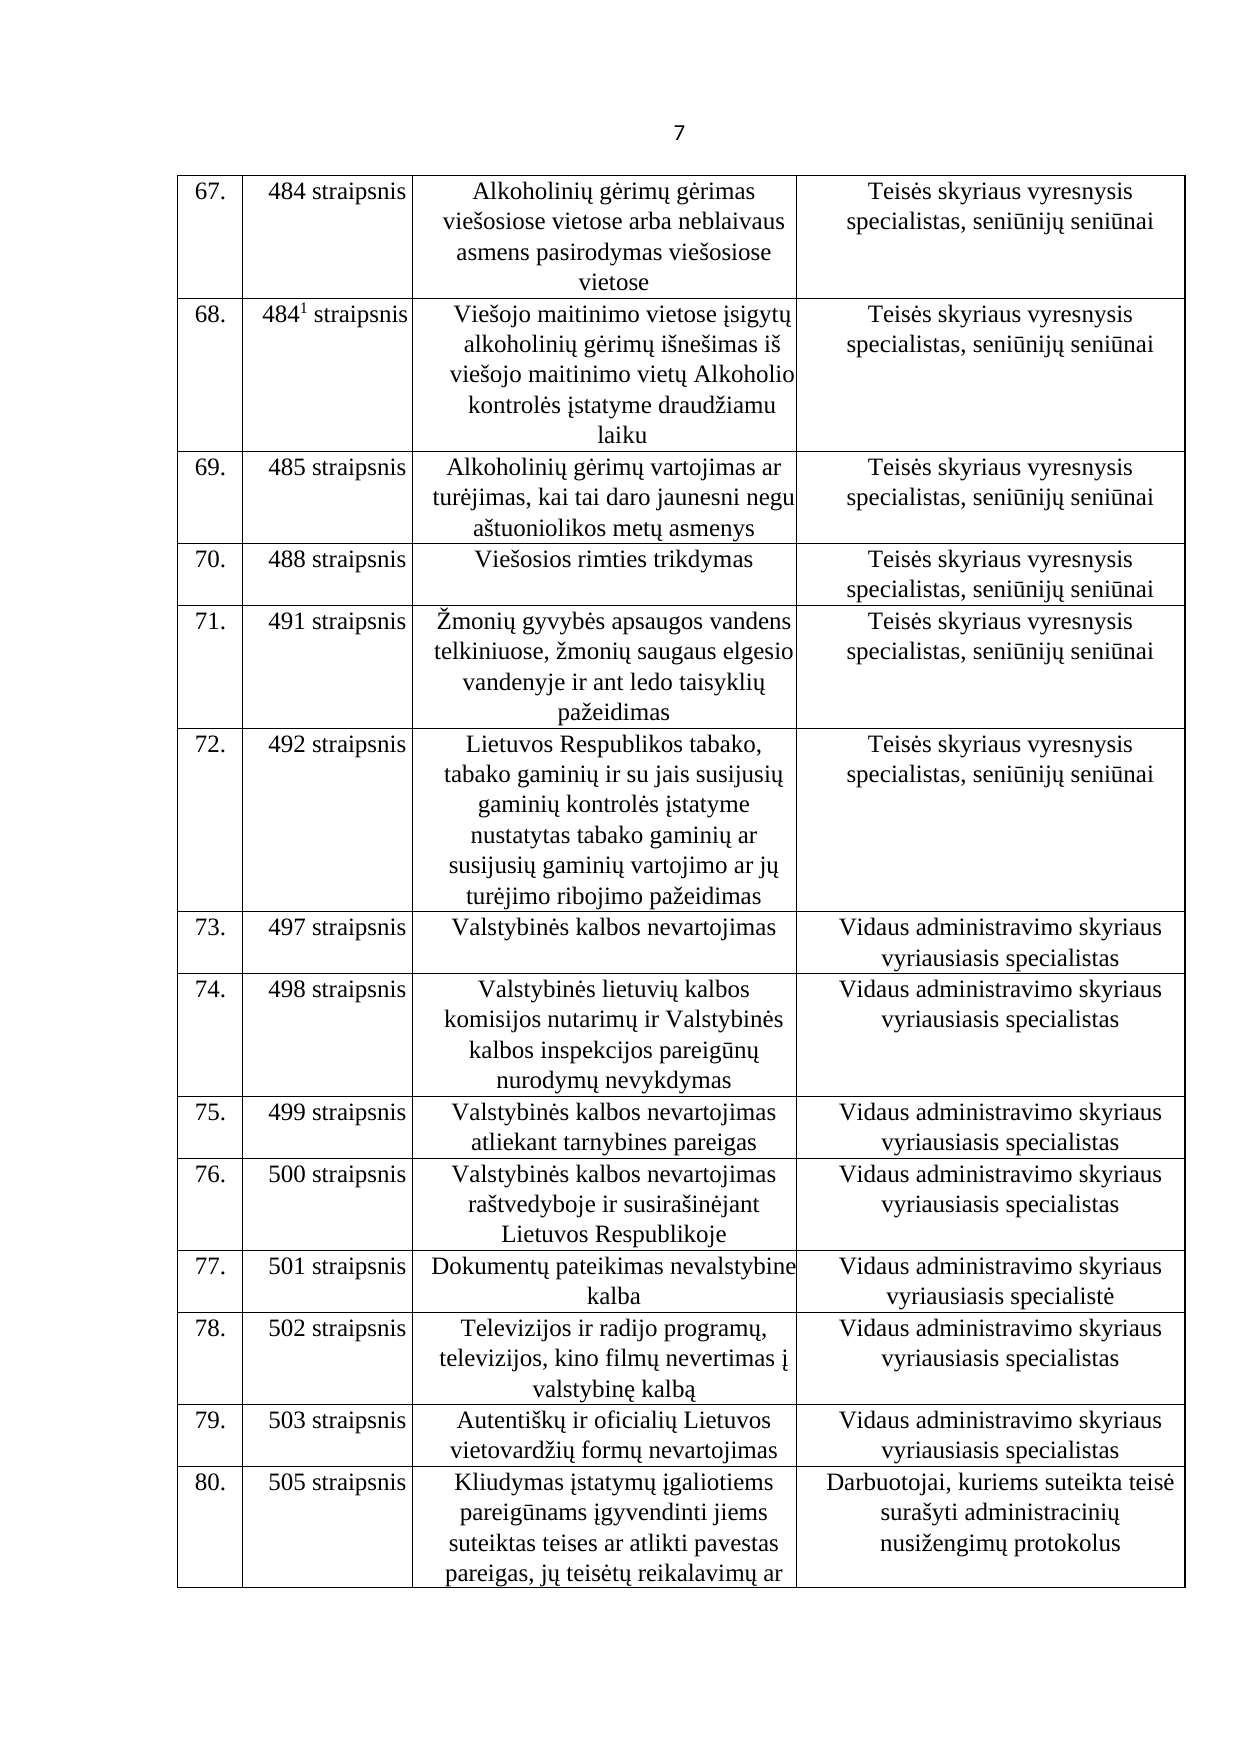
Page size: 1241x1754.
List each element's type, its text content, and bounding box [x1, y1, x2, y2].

table_cell Vidaus administravimo skyriaus vyriausiasis specialistas [797, 974, 1184, 1096]
table_cell 492 straipsnis [243, 729, 412, 911]
table_cell Teisės skyriaus vyresnysis specialistas, seniūnijų seniūnai [797, 176, 1184, 298]
table_cell Autentiškų ir oficialių Lietuvos vietovardžių formų nevartojimas [413, 1405, 796, 1466]
table_cell Alkoholinių gėrimų gėrimas viešosiose vietose arba neblaivaus asmens pasirodymas viešosiose vietose [413, 176, 796, 298]
table_cell Vidaus administravimo skyriaus vyriausiasis specialistas [797, 1159, 1184, 1250]
table_cell 78. [178, 1313, 242, 1404]
table_cell Lietuvos Respublikos tabako, tabako gaminių ir su jais susijusių gaminių kontrolės įstatyme nustatytas tabako gaminių ar susijusių gaminių vartojimo ar jų turėjimo ribojimo pažeidimas [413, 729, 796, 911]
table_cell 503 straipsnis [243, 1405, 412, 1466]
table_cell Teisės skyriaus vyresnysis specialistas, seniūnijų seniūnai [797, 606, 1184, 728]
table_cell 4841 straipsnis [243, 299, 412, 451]
table_cell Vidaus administravimo skyriaus vyriausiasis specialistas [797, 912, 1184, 973]
table_cell Valstybinės lietuvių kalbos komisijos nutarimų ir Valstybinės kalbos inspekcijos pareigūnų nurodymų nevykdymas [413, 974, 796, 1096]
table_cell 72. [178, 729, 242, 911]
table_cell Vidaus administravimo skyriaus vyriausiasis specialistas [797, 1405, 1184, 1466]
table_cell 74. [178, 974, 242, 1096]
table_cell 80. [178, 1467, 242, 1587]
table_cell Dokumentų pateikimas nevalstybine kalba [413, 1251, 796, 1312]
table_cell Teisės skyriaus vyresnysis specialistas, seniūnijų seniūnai [797, 729, 1184, 911]
table_cell 73. [178, 912, 242, 973]
table_cell 498 straipsnis [243, 974, 412, 1096]
table_cell Teisės skyriaus vyresnysis specialistas, seniūnijų seniūnai [797, 299, 1184, 451]
table_cell Vidaus administravimo skyriaus vyriausiasis specialistas [797, 1313, 1184, 1404]
table_cell 502 straipsnis [243, 1313, 412, 1404]
table_cell 75. [178, 1097, 242, 1158]
table_cell Alkoholinių gėrimų vartojimas ar turėjimas, kai tai daro jaunesni negu aštuoniolikos metų asmenys [413, 452, 796, 543]
table_cell Darbuotojai, kuriems suteikta teisė surašyti administracinių nusižengimų protokolus [797, 1467, 1184, 1587]
table_cell 497 straipsnis [243, 912, 412, 973]
table_cell 77. [178, 1251, 242, 1312]
table_cell Vidaus administravimo skyriaus vyriausiasis specialistė [797, 1251, 1184, 1312]
table_cell 68. [178, 299, 242, 451]
table_cell Viešojo maitinimo vietose įsigytų alkoholinių gėrimų išnešimas iš viešojo maitinimo vietų Alkoholio kontrolės įstatyme draudžiamu laiku [413, 299, 796, 451]
table_cell 505 straipsnis [243, 1467, 412, 1587]
table_cell 69. [178, 452, 242, 543]
table_cell 76. [178, 1159, 242, 1250]
table_cell Žmonių gyvybės apsaugos vandens telkiniuose, žmonių saugaus elgesio vandenyje ir ant ledo taisyklių pažeidimas [413, 606, 796, 728]
table_cell 500 straipsnis [243, 1159, 412, 1250]
table_cell Vidaus administravimo skyriaus vyriausiasis specialistas [797, 1097, 1184, 1158]
table_cell Kliudymas įstatymų įgaliotiems pareigūnams įgyvendinti jiems suteiktas teises ar atlikti pavestas pareigas, jų teisėtų reikalavimų ar [413, 1467, 796, 1587]
table_cell 488 straipsnis [243, 544, 412, 605]
table_cell 485 straipsnis [243, 452, 412, 543]
table_cell 491 straipsnis [243, 606, 412, 728]
table_cell 501 straipsnis [243, 1251, 412, 1312]
table_cell 79. [178, 1405, 242, 1466]
table_cell Valstybinės kalbos nevartojimas atliekant tarnybines pareigas [413, 1097, 796, 1158]
table_cell Teisės skyriaus vyresnysis specialistas, seniūnijų seniūnai [797, 452, 1184, 543]
table_cell Televizijos ir radijo programų, televizijos, kino filmų nevertimas į valstybinę kalbą [413, 1313, 796, 1404]
table_cell 499 straipsnis [243, 1097, 412, 1158]
table_cell Valstybinės kalbos nevartojimas raštvedyboje ir susirašinėjant Lietuvos Respublikoje [413, 1159, 796, 1250]
table_cell Viešosios rimties trikdymas [413, 544, 796, 605]
table_cell 484 straipsnis [243, 176, 412, 298]
table_cell Valstybinės kalbos nevartojimas [413, 912, 796, 973]
table_cell 67. [178, 176, 242, 298]
table_cell 71. [178, 606, 242, 728]
table_cell 70. [178, 544, 242, 605]
table_cell Teisės skyriaus vyresnysis specialistas, seniūnijų seniūnai [797, 544, 1184, 605]
